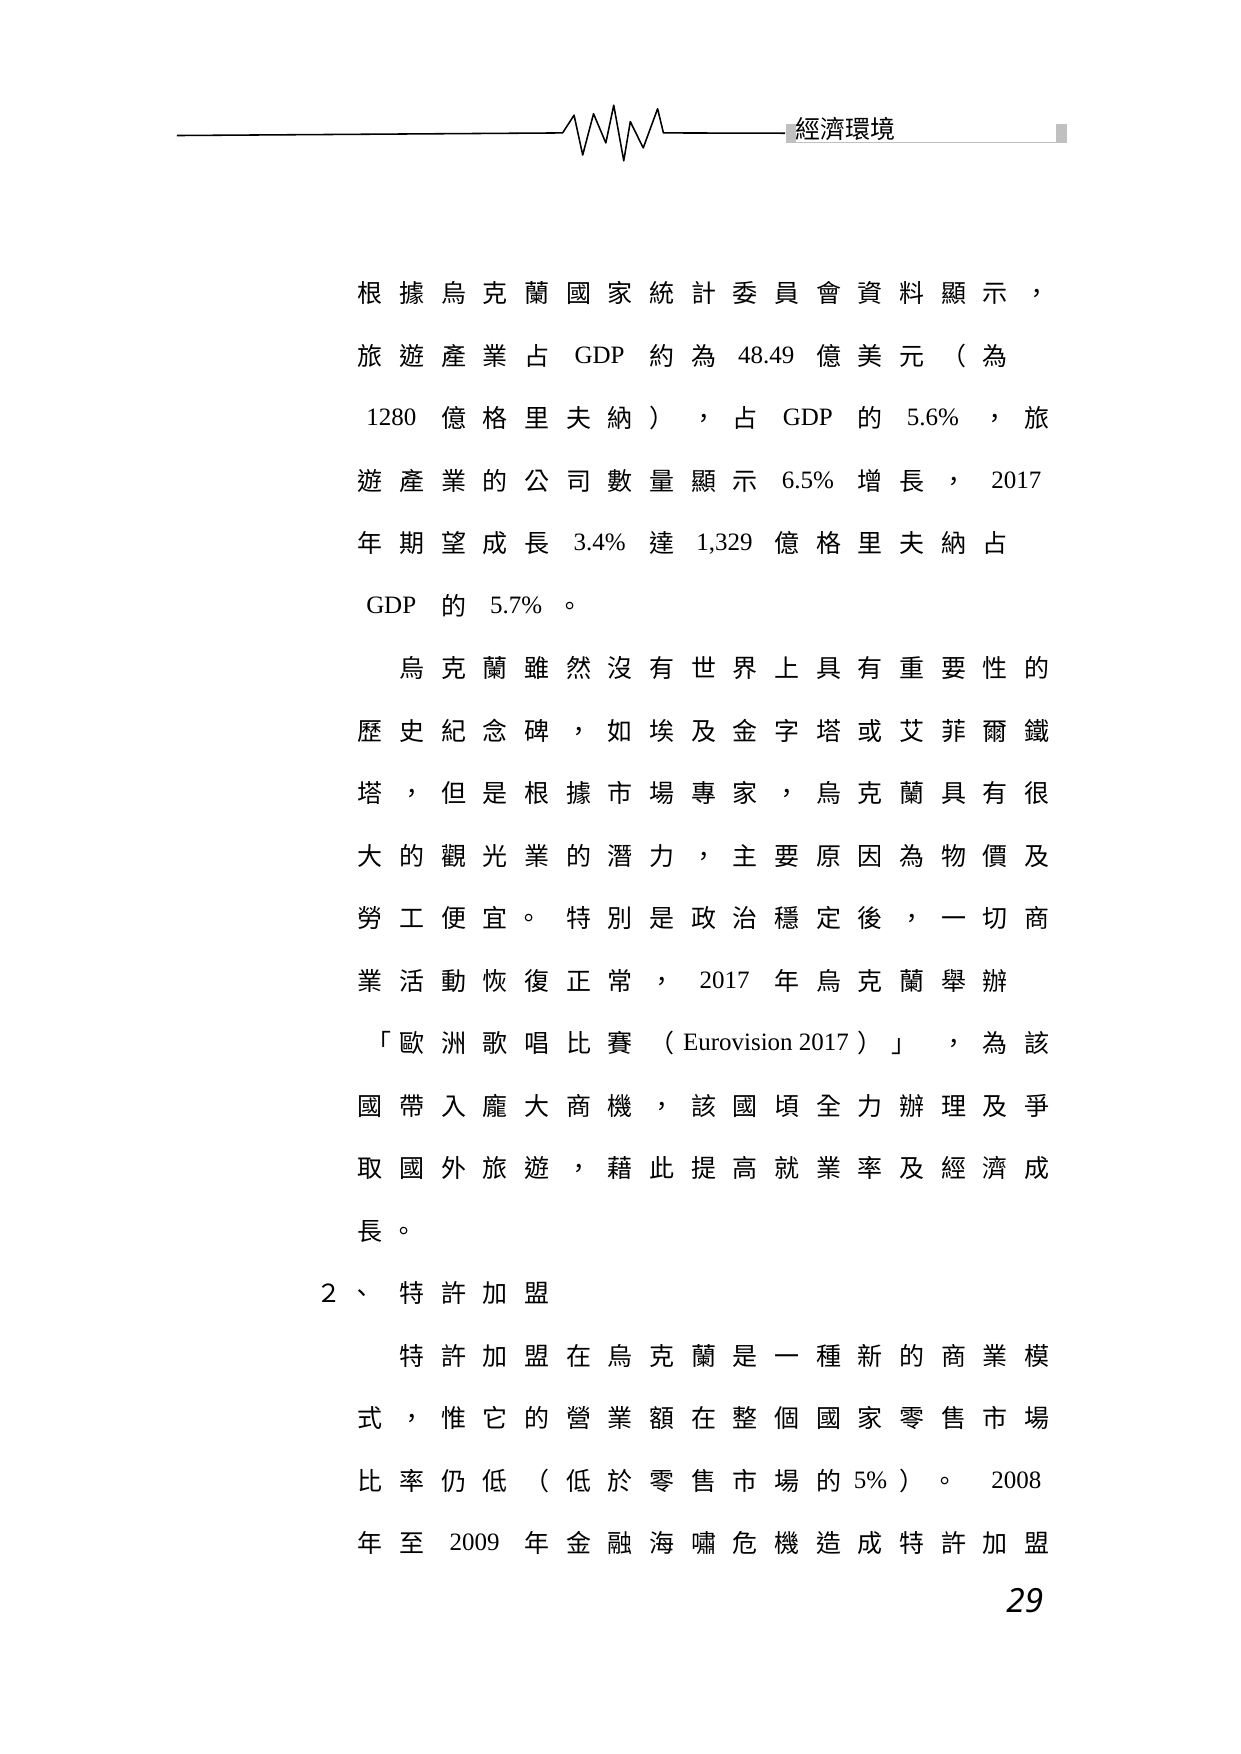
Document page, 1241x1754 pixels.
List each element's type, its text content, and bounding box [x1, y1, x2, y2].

text 烏克蘭雖然沒有世界上具有重要性的歷史紀念碑，如埃及金字塔或艾菲爾鐵塔，但是根據市場專家，烏克蘭具有很大的觀光業的潛力，主要原因為物價及勞工便宜。特別是政治穩定後，一切商業活動恢復正常，2017年烏克蘭舉辦「歐洲歌唱比賽（Eurovision 2017）」，為該國帶入龐大商機，該國頃全力辦理及爭取國外旅遊，藉此提高就業率及經濟成長。 [330, 625, 1058, 1250]
text 根據烏克蘭國家統計委員會資料顯示，旅遊產業占GDP約為48.49億美元（為1280億格里夫納），占GDP的5.6%，旅遊產業的公司數量顯示6.5%增長，2017年期望成長3.4%達1,329億格里夫納占GDP的5.7%。 [330, 250, 1058, 625]
text 特許加盟在烏克蘭是一種新的商業模式，惟它的營業額在整個國家零售市場比率仍低（低於零售市場的5%）。2008年至2009年金融海嘯危機造成特許加盟 [330, 1313, 1058, 1563]
text ２、特許加盟 [281, 1250, 1058, 1313]
